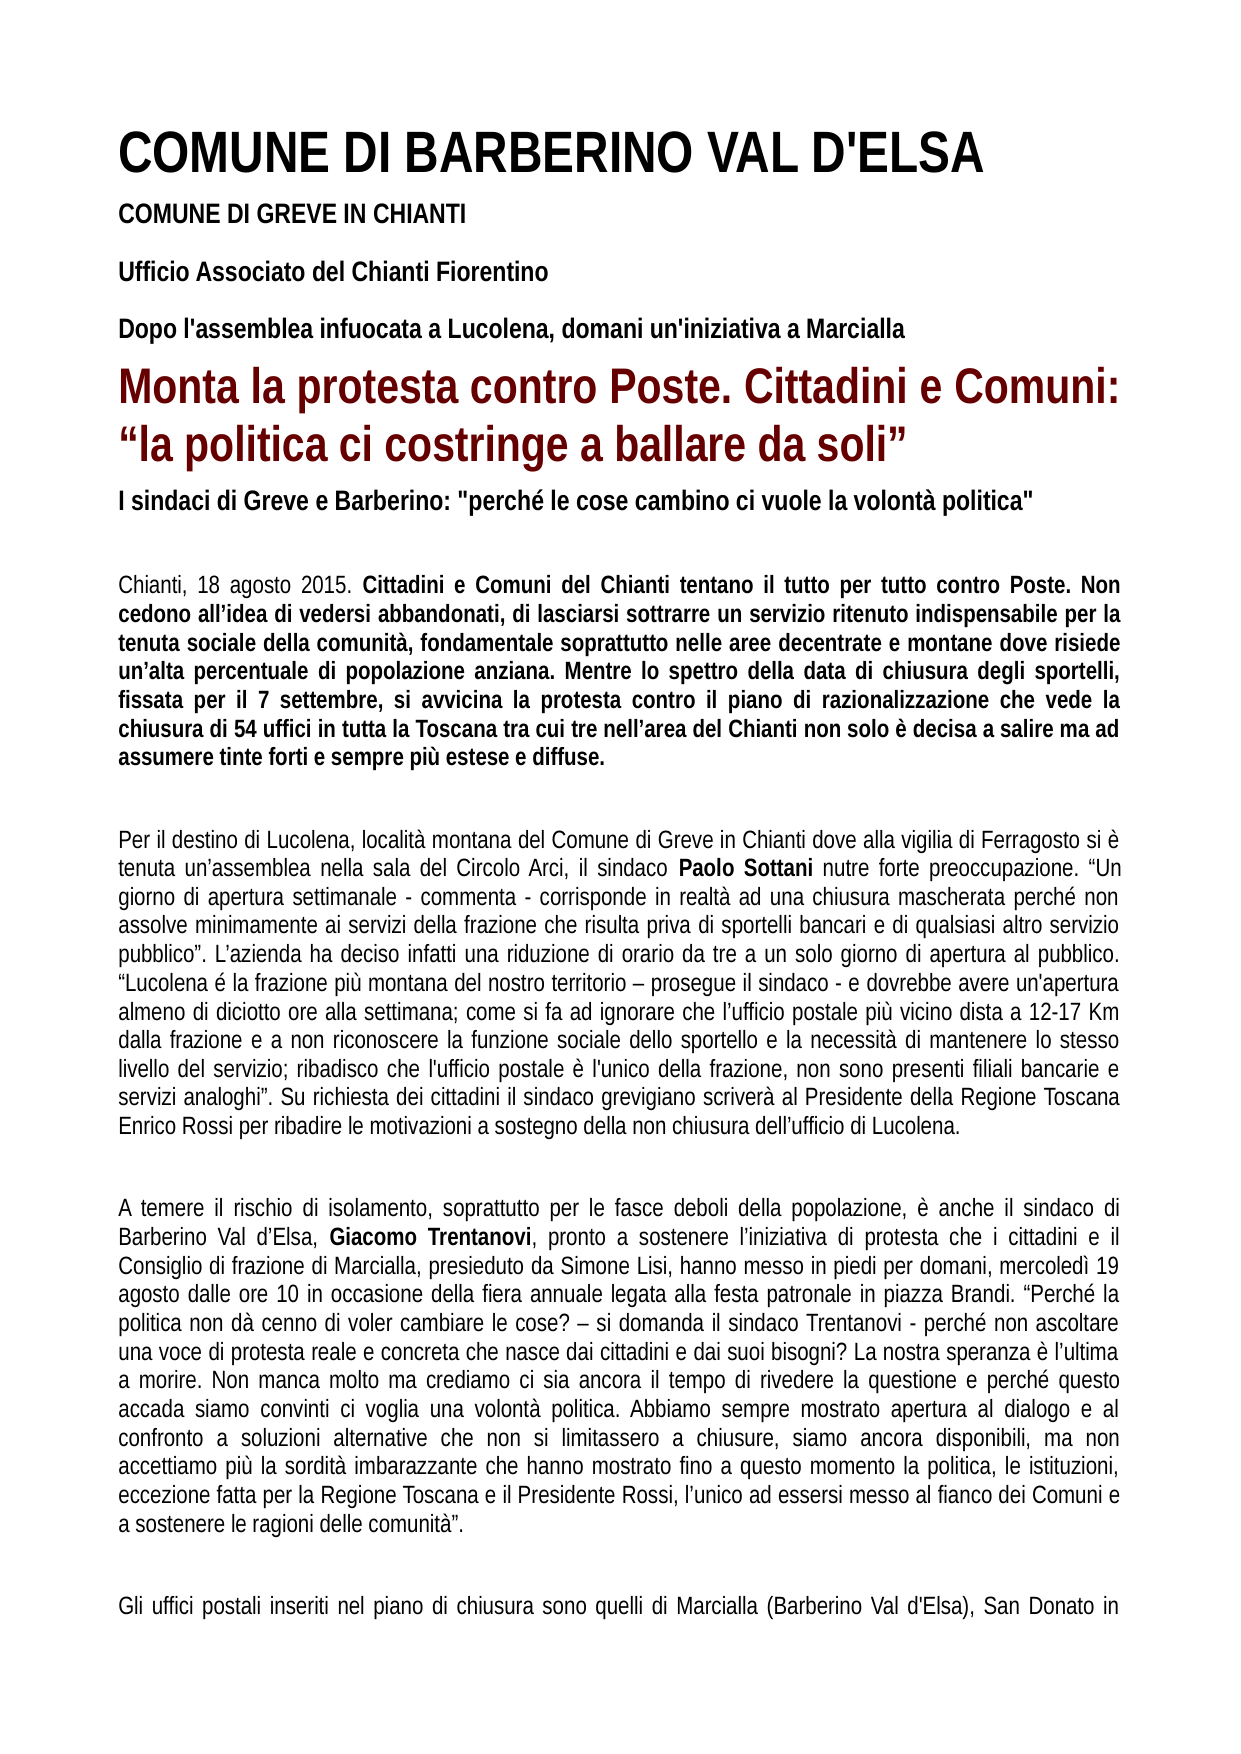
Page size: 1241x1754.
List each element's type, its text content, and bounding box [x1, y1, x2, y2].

text Ufficio Associato del Chianti Fiorentino [118, 255, 1122, 287]
text A temere il rischio di isolamento, soprattutto per le fasce deboli della popolazione, è anche il sindaco di Barberino Val d’Elsa, Giacomo Trentanovi, pronto a sostenere l’iniziativa di protesta che i cittadini e il Consiglio di frazione di Marcialla, presieduto da Simone Lisi, hanno messo in piedi per domani, mercoledì 19 agosto dalle ore 10 in occasione della fiera annuale legata alla festa patronale in piazza Brandi. “Perché la politica non dà cenno di voler cambiare le cose? – si domanda il sindaco Trentanovi - perché non ascoltare una voce di protesta reale e concreta che nasce dai cittadini e dai suoi bisogni? La nostra speranza è l’ultima a morire. Non manca molto ma crediamo ci sia ancora il tempo di rivedere la questione e perché questo accada siamo convinti ci voglia una volontà politica. Abbiamo sempre mostrato apertura al dialogo e al confronto a soluzioni alternative che non si limitassero a chiusure, siamo ancora disponibili, ma non accettiamo più la sordità imbarazzante che hanno mostrato fino a questo momento la politica, le istituzioni, eccezione fatta per la Regione Toscana e il Presidente Rossi, l’unico ad essersi messo al fianco dei Comuni e a sostenere le ragioni delle comunità”. [118, 1193, 1122, 1537]
text I sindaci di Greve e Barberino: "perché le cose cambino ci vuole la volontà politica" [118, 484, 1122, 517]
text Gli uffici postali inseriti nel piano di chiusura sono quelli di Marcialla (Barberino Val d'Elsa), San Donato in [118, 1591, 1122, 1619]
text Dopo l'assemblea infuocata a Lucolena, domani un'iniziativa a Marcialla [118, 312, 1122, 344]
text COMUNE DI GREVE IN CHIANTI [118, 198, 1122, 230]
text Chianti, 18 agosto 2015. Cittadini e Comuni del Chianti tentano il tutto per tutto contro Poste. Non cedono all’idea di vedersi abbandonati, di lasciarsi sottrarre un servizio ritenuto indispensabile per la tenuta sociale della comunità, fondamentale soprattutto nelle aree decentrate e montane dove risiede un’alta percentuale di popolazione anziana. Mentre lo spettro della data di chiusura degli sportelli, fissata per il 7 settembre, si avvicina la protesta contro il piano di razionalizzazione che vede la chiusura di 54 uffici in tutta la Toscana tra cui tre nell’area del Chianti non solo è decisa a salire ma ad assumere tinte forti e sempre più estese e diffuse. [118, 570, 1122, 771]
text Monta la protesta contro Poste. Cittadini e Comuni: “la politica ci costringe a ballare da soli” [118, 357, 1122, 472]
text COMUNE DI BARBERINO VAL D'ELSA [118, 118, 1122, 185]
text Per il destino di Lucolena, località montana del Comune di Greve in Chianti dove alla vigilia di Ferragosto si è tenuta un’assemblea nella sala del Circolo Arci, il sindaco Paolo Sottani nutre forte preoccupazione. “Un giorno di apertura settimanale - commenta - corrisponde in realtà ad una chiusura mascherata perché non assolve minimamente ai servizi della frazione che risulta priva di sportelli bancari e di qualsiasi altro servizio pubblico”. L’azienda ha deciso infatti una riduzione di orario da tre a un solo giorno di apertura al pubblico. “Lucolena é la frazione più montana del nostro territorio – prosegue il sindaco - e dovrebbe avere un'apertura almeno di diciotto ore alla settimana; come si fa ad ignorare che l’ufficio postale più vicino dista a 12-17 Km dalla frazione e a non riconoscere la funzione sociale dello sportello e la necessità di mantenere lo stesso livello del servizio; ribadisco che l'ufficio postale è l'unico della frazione, non sono presenti filiali bancarie e servizi analoghi”. Su richiesta dei cittadini il sindaco grevigiano scriverà al Presidente della Regione Toscana Enrico Rossi per ribadire le motivazioni a sostegno della non chiusura dell’ufficio di Lucolena. [118, 824, 1122, 1140]
